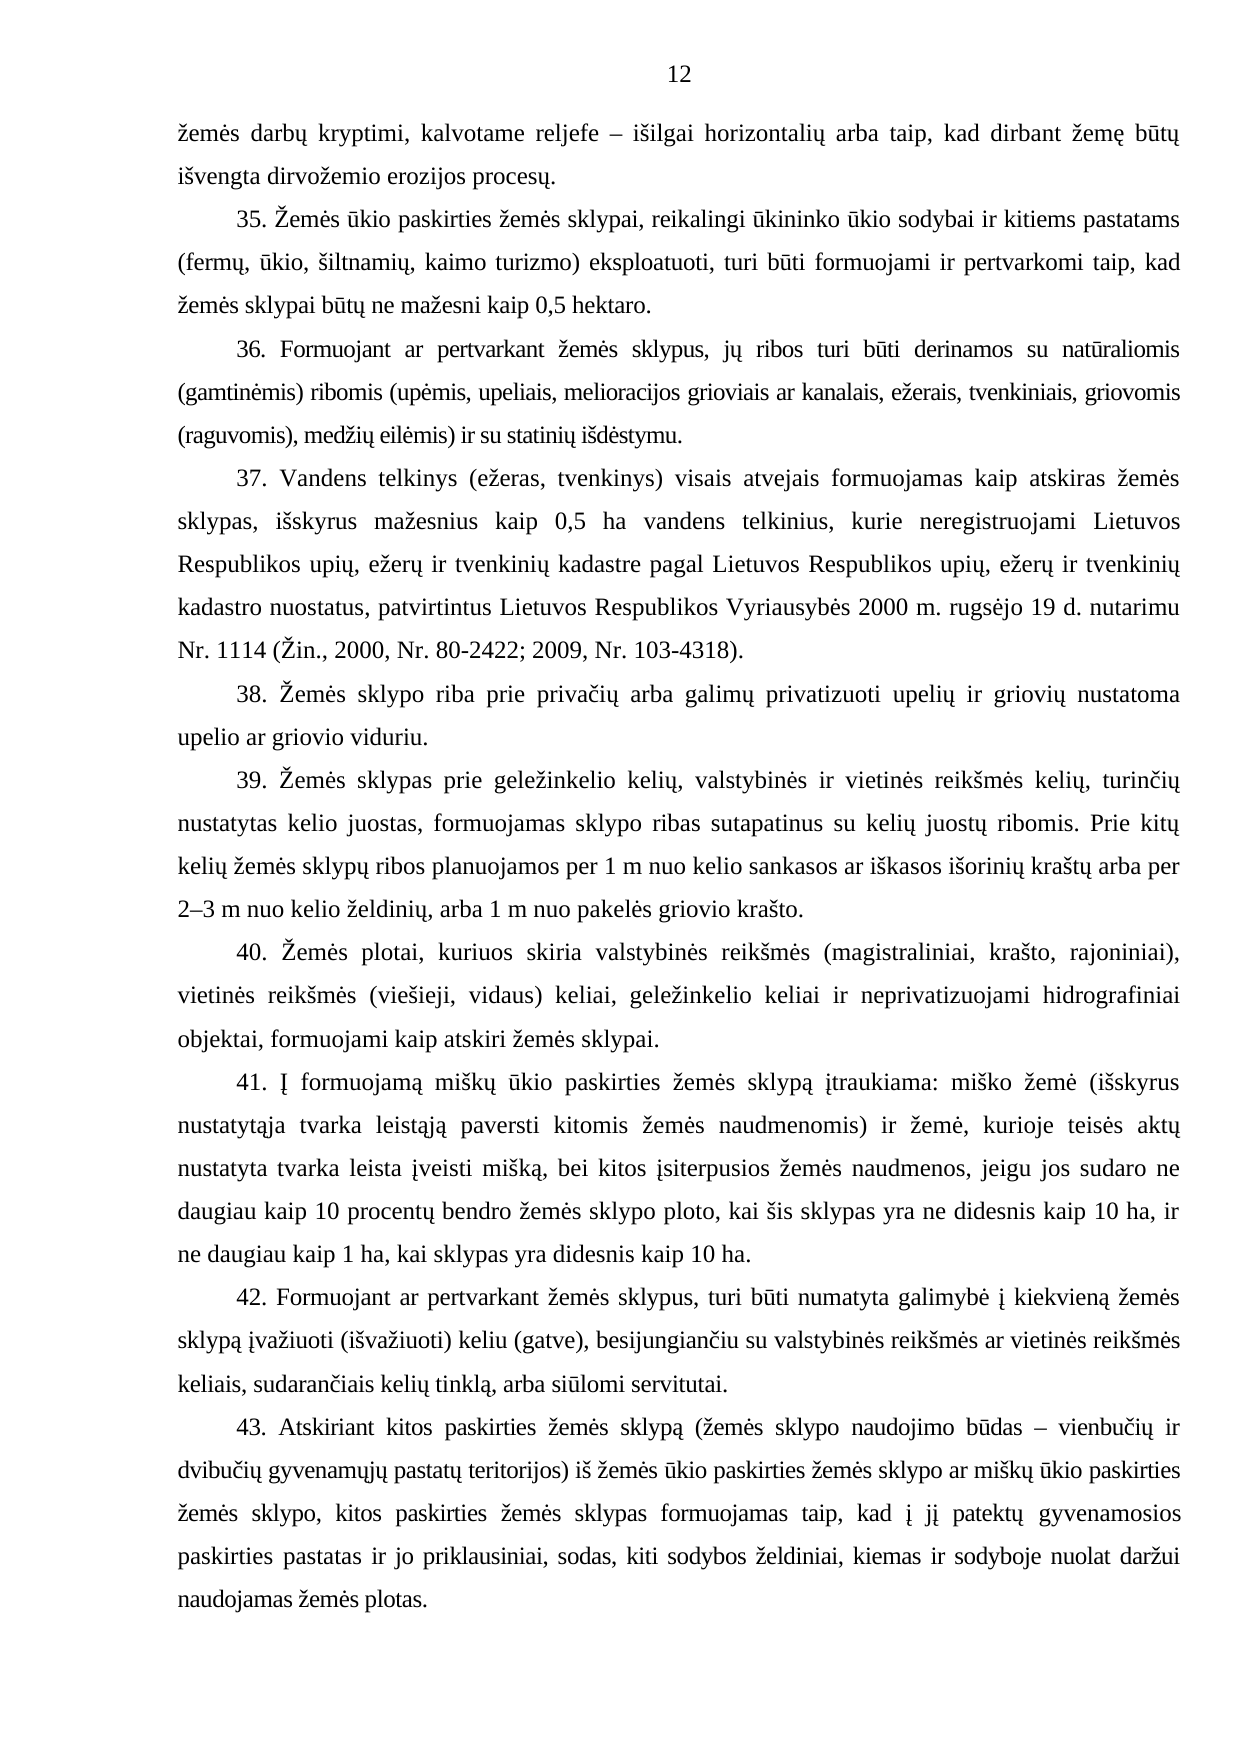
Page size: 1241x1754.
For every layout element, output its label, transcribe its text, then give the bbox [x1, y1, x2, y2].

text 39. žemės sklypas prie geležinkelio kelių, valstybinės ir vietinės reikšmės kelių, turinčių nustatytas kelio juostas, formuojamas sklypo ribas sutapatinus su kelių juostų ribomis. Prie kitų kelių žemės sklypų ribos planuojamos per 1 m nuo kelio sankasos ar iškasos išorinių kraštų arba per 2–3 m nuo kelio želdinių, arba 1 m nuo pakelės griovio krašto. [177, 765, 1181, 923]
text 41. Į formuojamą miškų ūkio paskirties žemės sklypą įtraukiama: miško žemė (išskyrus nustatytąja tvarka leistąją paversti kitomis žemės naudmenomis) ir žemė, kurioje teisės aktų nustatyta tvarka leista įveisti mišką, bei kitos įsiterpusios žemės naudmenos, jeigu jos sudaro ne daugiau kaip 10 procentų bendro žemės sklypo ploto, kai šis sklypas yra ne didesnis kaip 10 ha, ir ne daugiau kaip 1 ha, kai sklypas yra didesnis kaip 10 ha. [177, 1067, 1181, 1268]
text 37. Vandens telkinys (ežeras, tvenkinys) visais atvejais formuojamas kaip atskiras žemės sklypas, išskyrus mažesnius kaip 0,5 ha vandens telkinius, kurie neregistruojami Lietuvos Respublikos upių, ežerų ir tvenkinių kadastre pagal Lietuvos Respublikos upių, ežerų ir tvenkinių kadastro nuostatus, patvirtintus Lietuvos Respublikos Vyriausybės 2000 m. rugsėjo 19 d. nutarimu Nr. 1114 (Žin., 2000, Nr. 80-2422; 2009, Nr. 103-4318). [177, 463, 1181, 664]
text 42. Formuojant ar pertvarkant žemės sklypus, turi būti numatyta galimybė į kiekvieną žemės sklypą įvažiuoti (išvažiuoti) keliu (gatve), besijungiančiu su valstybinės reikšmės ar vietinės reikšmės keliais, sudarančiais kelių tinklą, arba siūlomi servitutai. [177, 1282, 1181, 1397]
text 35. Žemės ūkio paskirties žemės sklypai, reikalingi ūkininko ūkio sodybai ir kitiems pastatams (fermų, ūkio, šiltnamių, kaimo turizmo) eksploatuoti, turi būti formuojami ir pertvarkomi taip, kad žemės sklypai būtų ne mažesni kaip 0,5 hektaro. [177, 204, 1181, 319]
text 43. Atskiriant kitos paskirties žemės sklypą (žemės sklypo naudojimo būdas – vienbučių ir dvibučių gyvenamųjų pastatų teritorijos) iš žemės ūkio paskirties žemės sklypo ar miškų ūkio paskirties žemės sklypo, kitos paskirties žemės sklypas formuojamas taip, kad į jį patektų gyvenamosios paskirties pastatas ir jo priklausiniai, sodas, kiti sodybos želdiniai, kiemas ir sodyboje nuolat daržui naudojamas žemės plotas. [177, 1412, 1181, 1613]
text 40. žemės plotai, kuriuos skiria valstybinės reikšmės (magistraliniai, krašto, rajoniniai), vietinės reikšmės (viešieji, vidaus) keliai, geležinkelio keliai ir neprivatizuojami hidrografiniai objektai, formuojami kaip atskiri žemės sklypai. [177, 937, 1181, 1052]
text 38. žemės sklypo riba prie privačių arba galimų privatizuoti upelių ir griovių nustatoma upelio ar griovio viduriu. [177, 679, 1181, 751]
text 36. Formuojant ar pertvarkant žemės sklypus, jų ribos turi būti derinamos su natūraliomis (gamtinėmis) ribomis (upėmis, upeliais, melioracijos grioviais ar kanalais, ežerais, tvenkiniais, griovomis (raguvomis), medžių eilėmis) ir su statinių išdėstymu. [177, 334, 1181, 449]
text žemės darbų kryptimi, kalvotame reljefe – išilgai horizontalių arba taip, kad dirbant žemę būtų išvengta dirvožemio erozijos procesų. [177, 118, 1181, 190]
